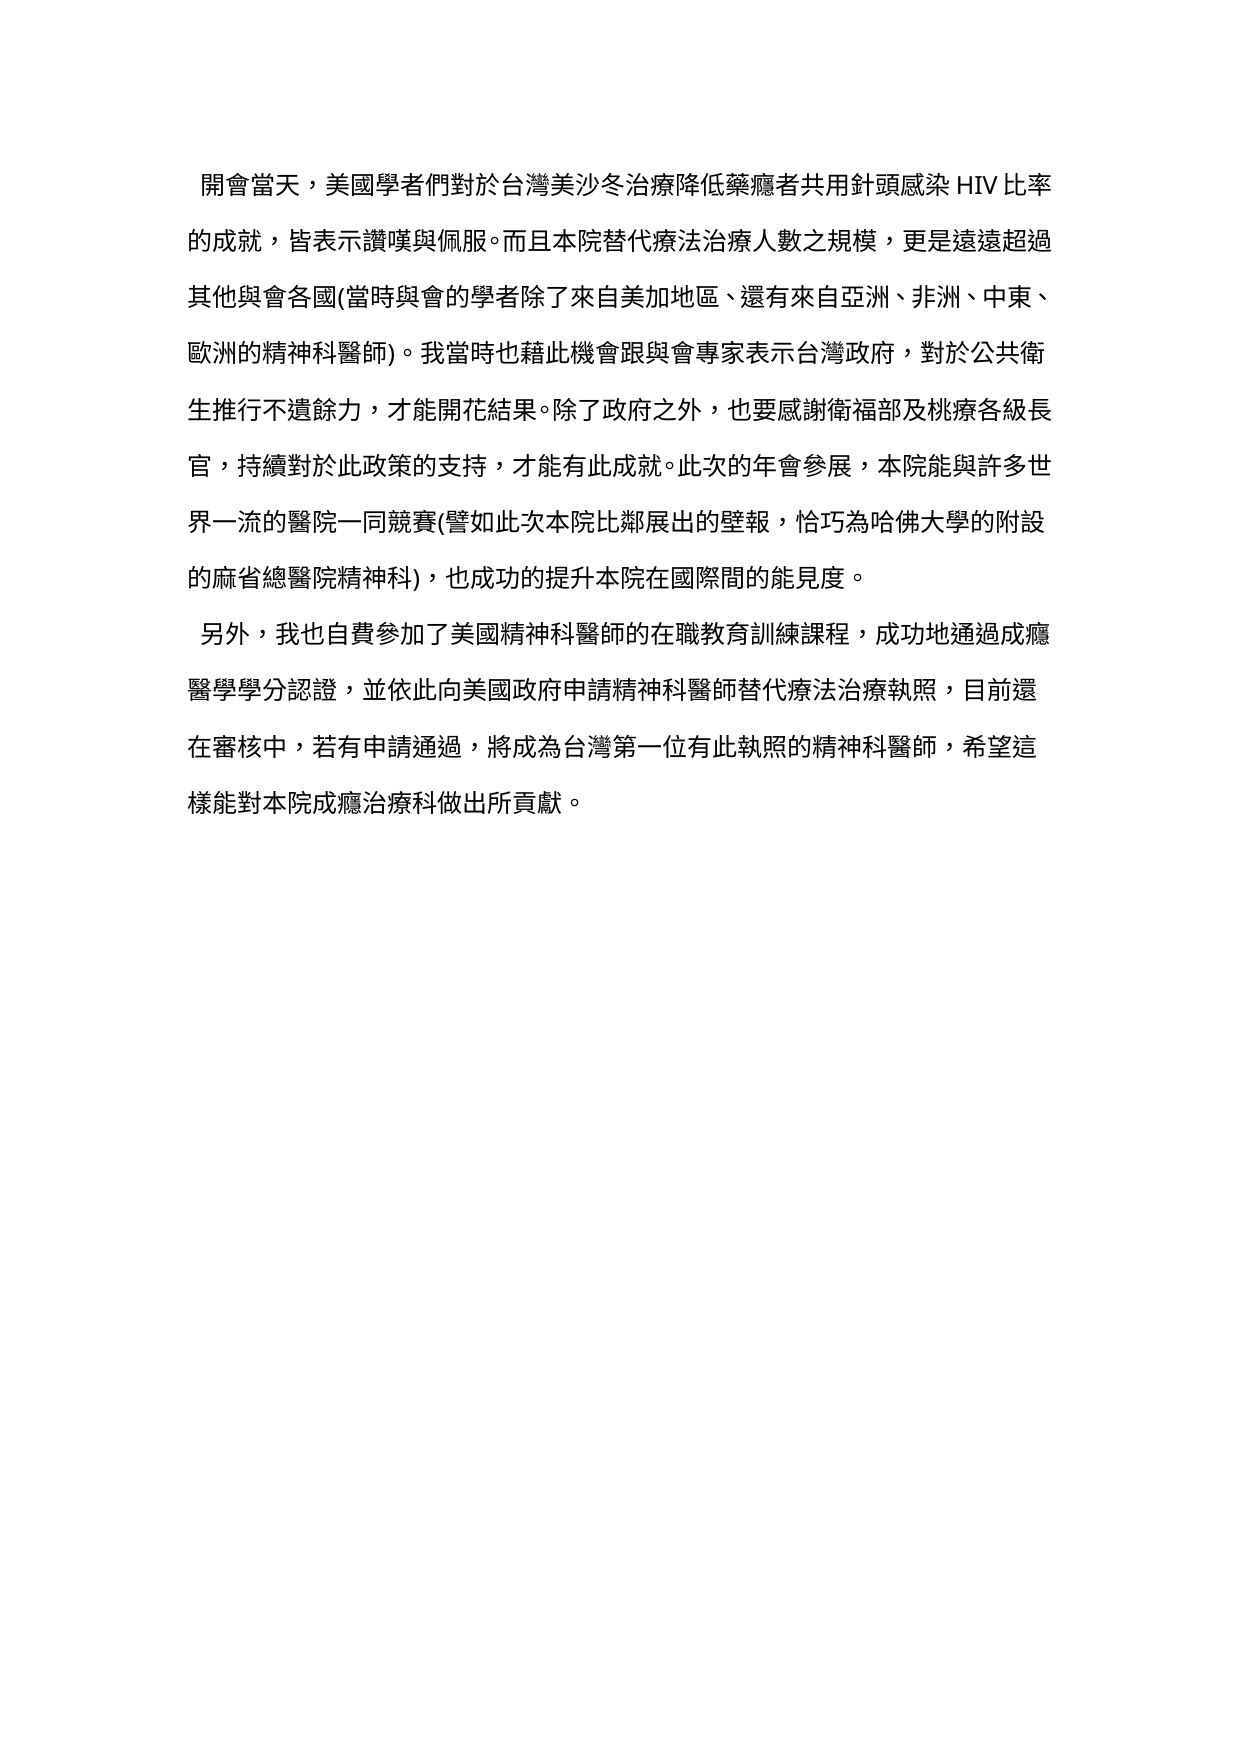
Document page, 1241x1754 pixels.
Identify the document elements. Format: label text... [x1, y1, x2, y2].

text 另外，我也自費參加了美國精神科醫師的在職教育訓練課程，成功地通過成癮醫學學分認證，並依此向美國政府申請精神科醫師替代療法治療執照，目前還在審核中，若有申請通過，將成為台灣第一位有此執照的精神科醫師，希望這樣能對本院成癮治療科做出所貢獻。 [187, 614, 1053, 820]
text 開會當天，美國學者們對於台灣美沙冬治療降低藥癮者共用針頭感染HIV比率的成就，皆表示讚嘆與佩服。而且本院替代療法治療人數之規模，更是遠遠超過其他與會各國(當時與會的學者除了來自美加地區、還有來自亞洲、非洲、中東、歐洲的精神科醫師)。我當時也藉此機會跟與會專家表示台灣政府，對於公共衛生推行不遺餘力，才能開花結果。除了政府之外，也要感謝衛福部及桃療各級長官，持續對於此政策的支持，才能有此成就。此次的年會參展，本院能與許多世界一流的醫院一同競賽(譬如此次本院比鄰展出的壁報，恰巧為哈佛大學的附設的麻省總醫院精神科)，也成功的提升本院在國際間的能見度。 [187, 164, 1053, 596]
